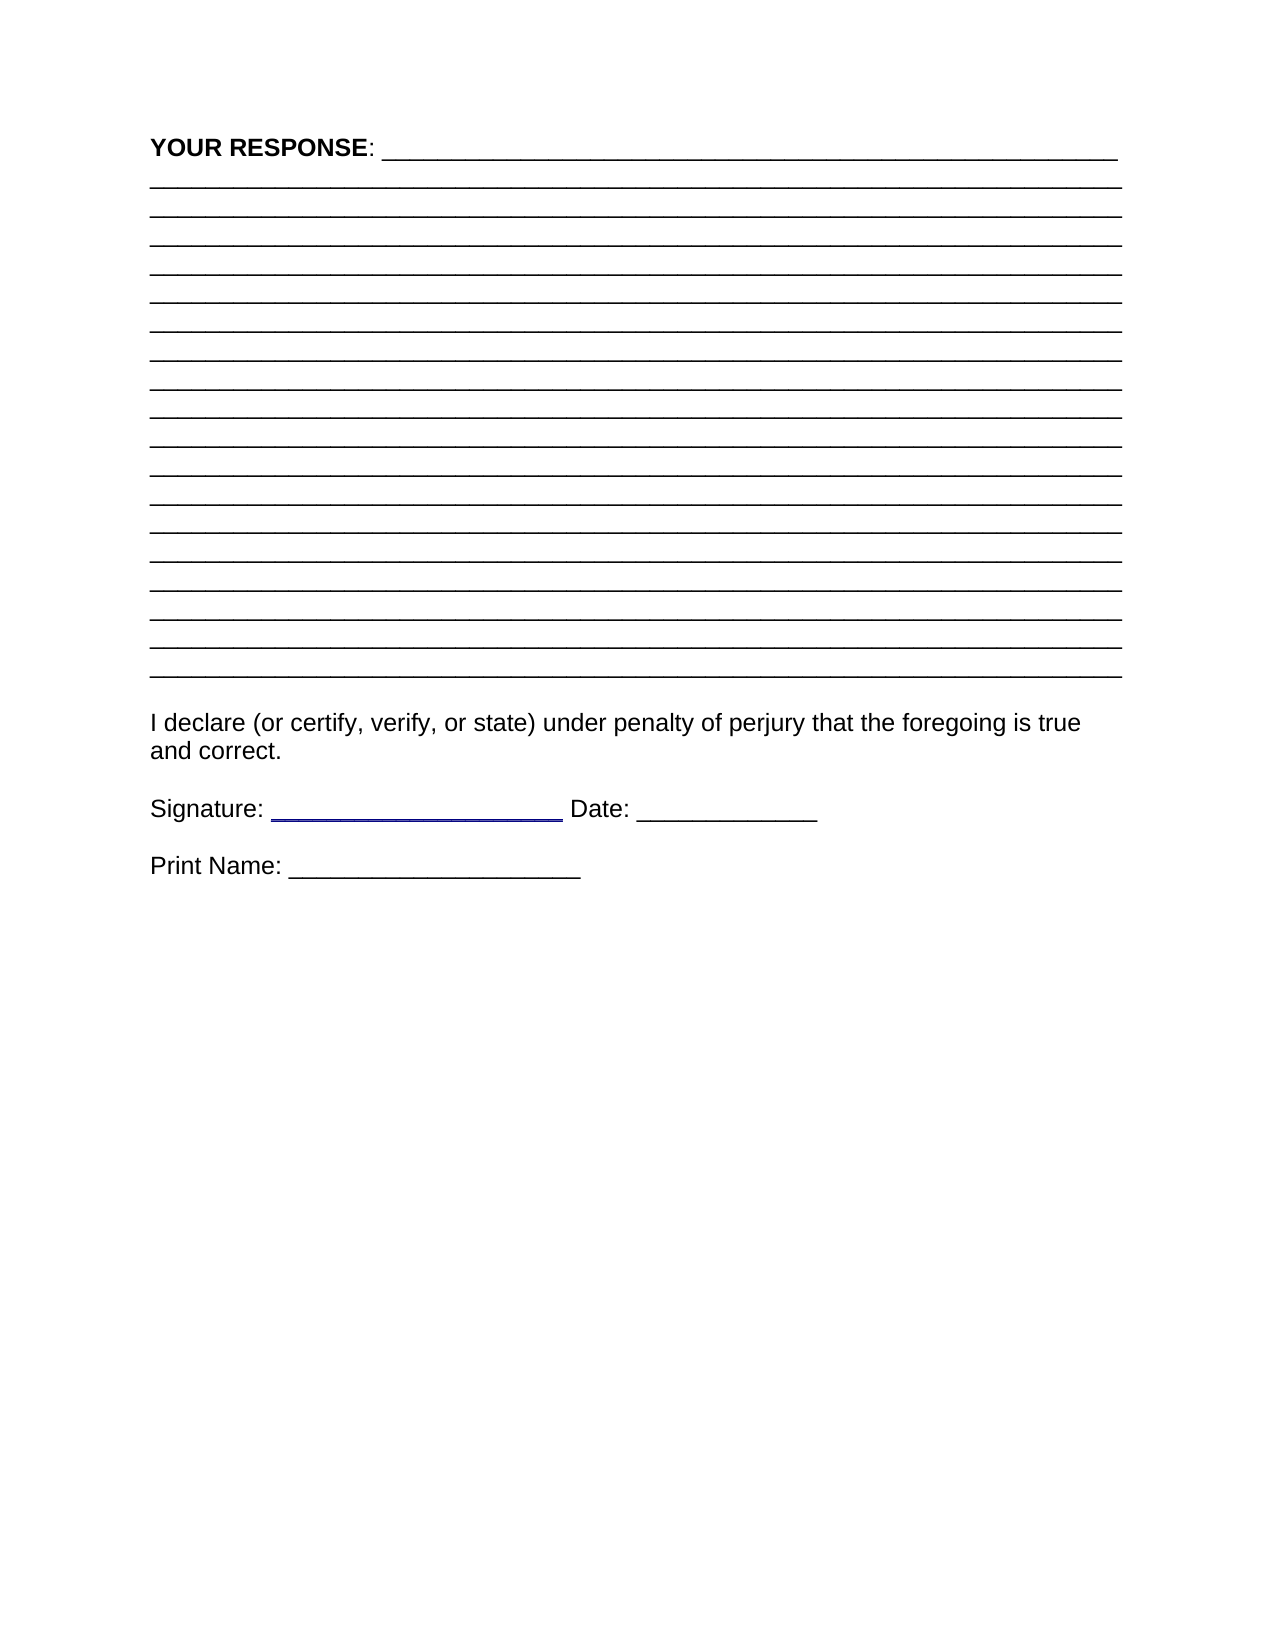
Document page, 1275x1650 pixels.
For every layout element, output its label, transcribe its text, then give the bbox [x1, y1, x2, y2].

text Signature: _____________________ Date: _____________ [150, 794, 1125, 822]
text I declare (or certify, verify, or state) under penalty of perjury that the foregoing is true and correct. [150, 707, 1125, 765]
text ____________________________________________________________________________________________________________________________________________________________________________________________________________________________________________________________________________________________________________________________________________________________________________________________________________________________________ [150, 161, 1125, 334]
text Print Name: _____________________ [150, 851, 1125, 880]
text ________________________________________________________________________________________________________________________________________________________________________________________________________________________________________________________________________________________________________________________________________________________________________________________________________________________________________________________________________________________________________________________________________________________________________________________________________________________________________________________________________________________________________________________________________________________________________________________________________________________________________________________________________ [150, 334, 1125, 679]
text YOUR RESPONSE: _____________________________________________________ [150, 132, 1125, 161]
